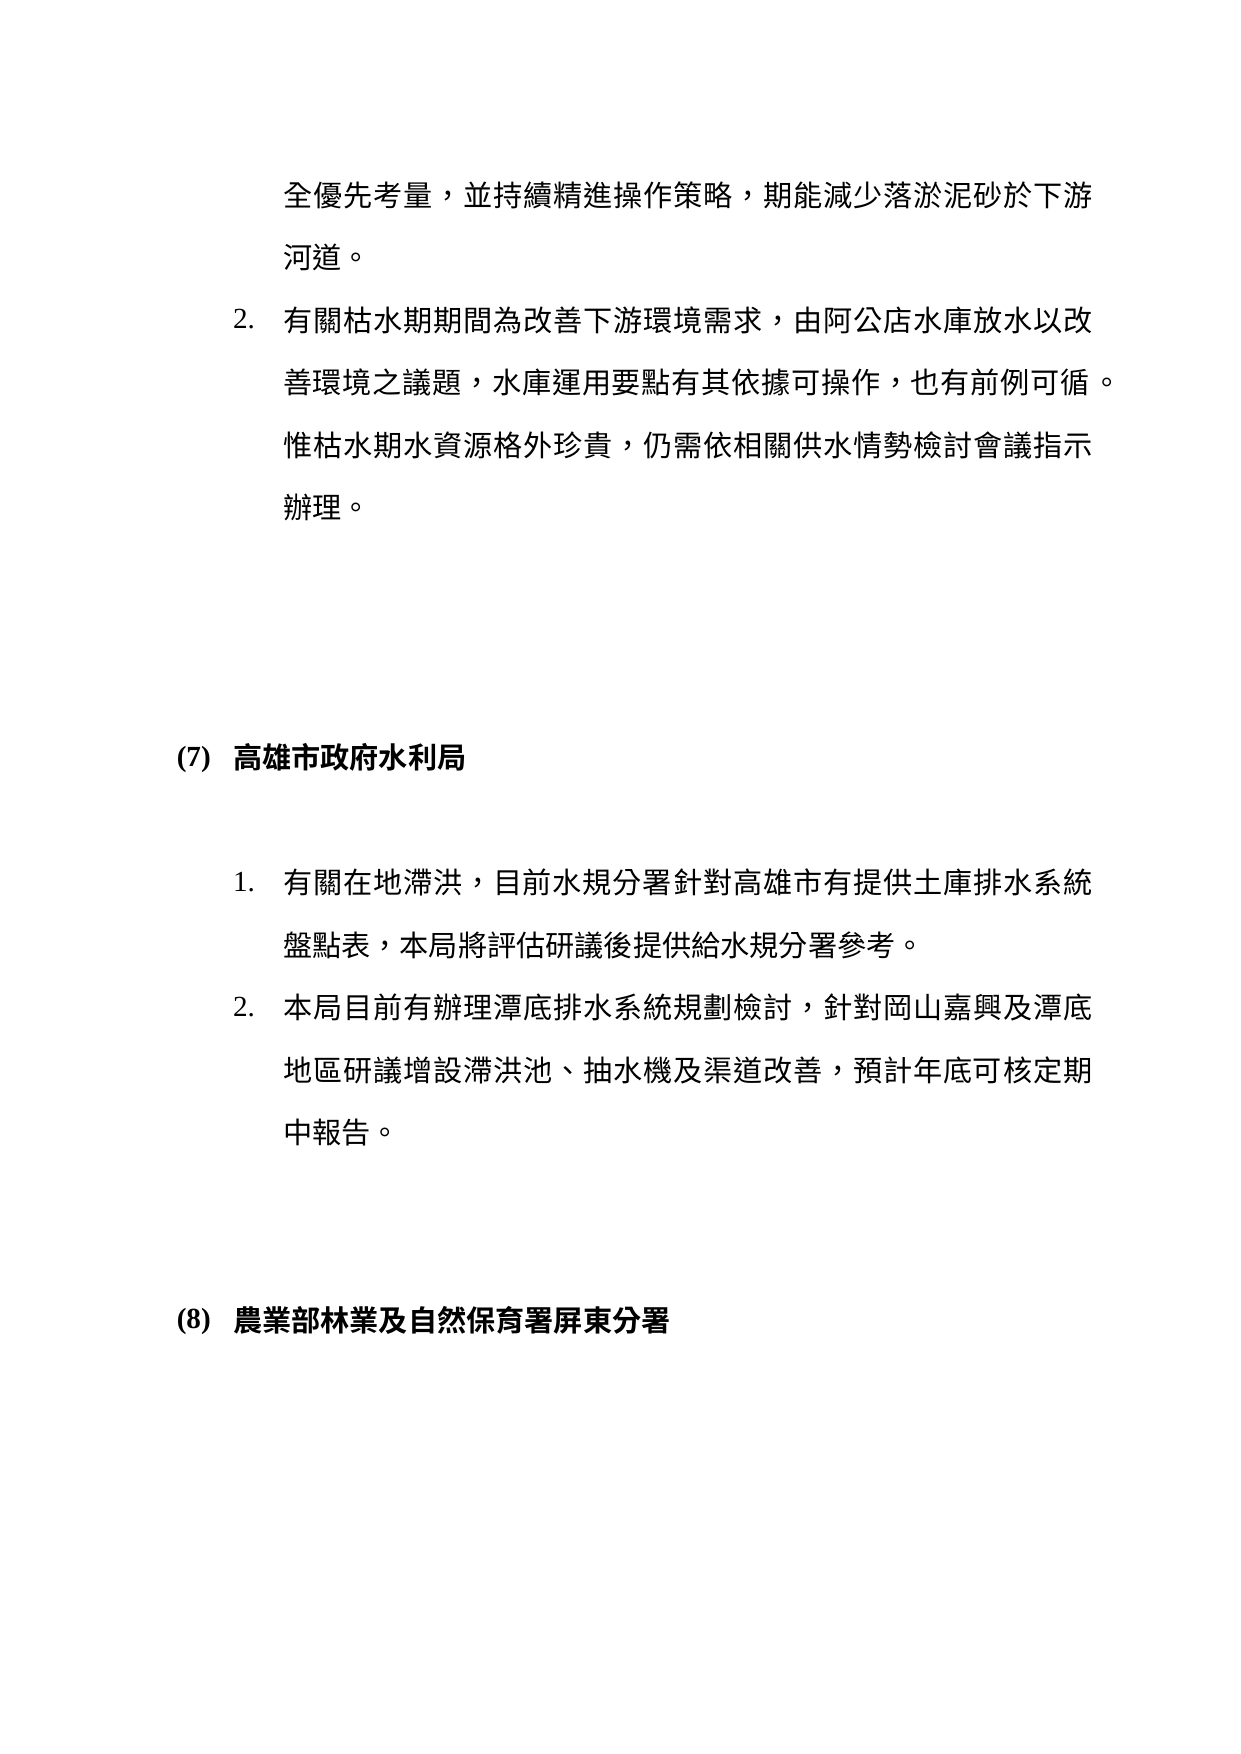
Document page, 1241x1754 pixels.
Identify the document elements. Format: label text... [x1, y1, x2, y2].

list 全優先考量，並持續精進操作策略，期能減少落淤泥砂於下游河道。 [233, 152, 1092, 277]
list 高雄市政府水利局 [177, 714, 1092, 777]
list 有關枯水期期間為改善下游環境需求，由阿公店水庫放水以改善環境之議題，水庫運用要點有其依據可操作，也有前例可循。惟枯水期水資源格外珍貴，仍需依相關供水情勢檢討會議指示辦理。 [233, 277, 1092, 527]
list 本局目前有辦理潭底排水系統規劃檢討，針對岡山嘉興及潭底地區研議增設滯洪池、抽水機及渠道改善，預計年底可核定期中報告。 [233, 964, 1092, 1152]
list 有關在地滯洪，目前水規分署針對高雄市有提供土庫排水系統盤點表，本局將評估研議後提供給水規分署參考。 [233, 839, 1092, 964]
list 農業部林業及自然保育署屏東分署 [177, 1277, 1092, 1339]
